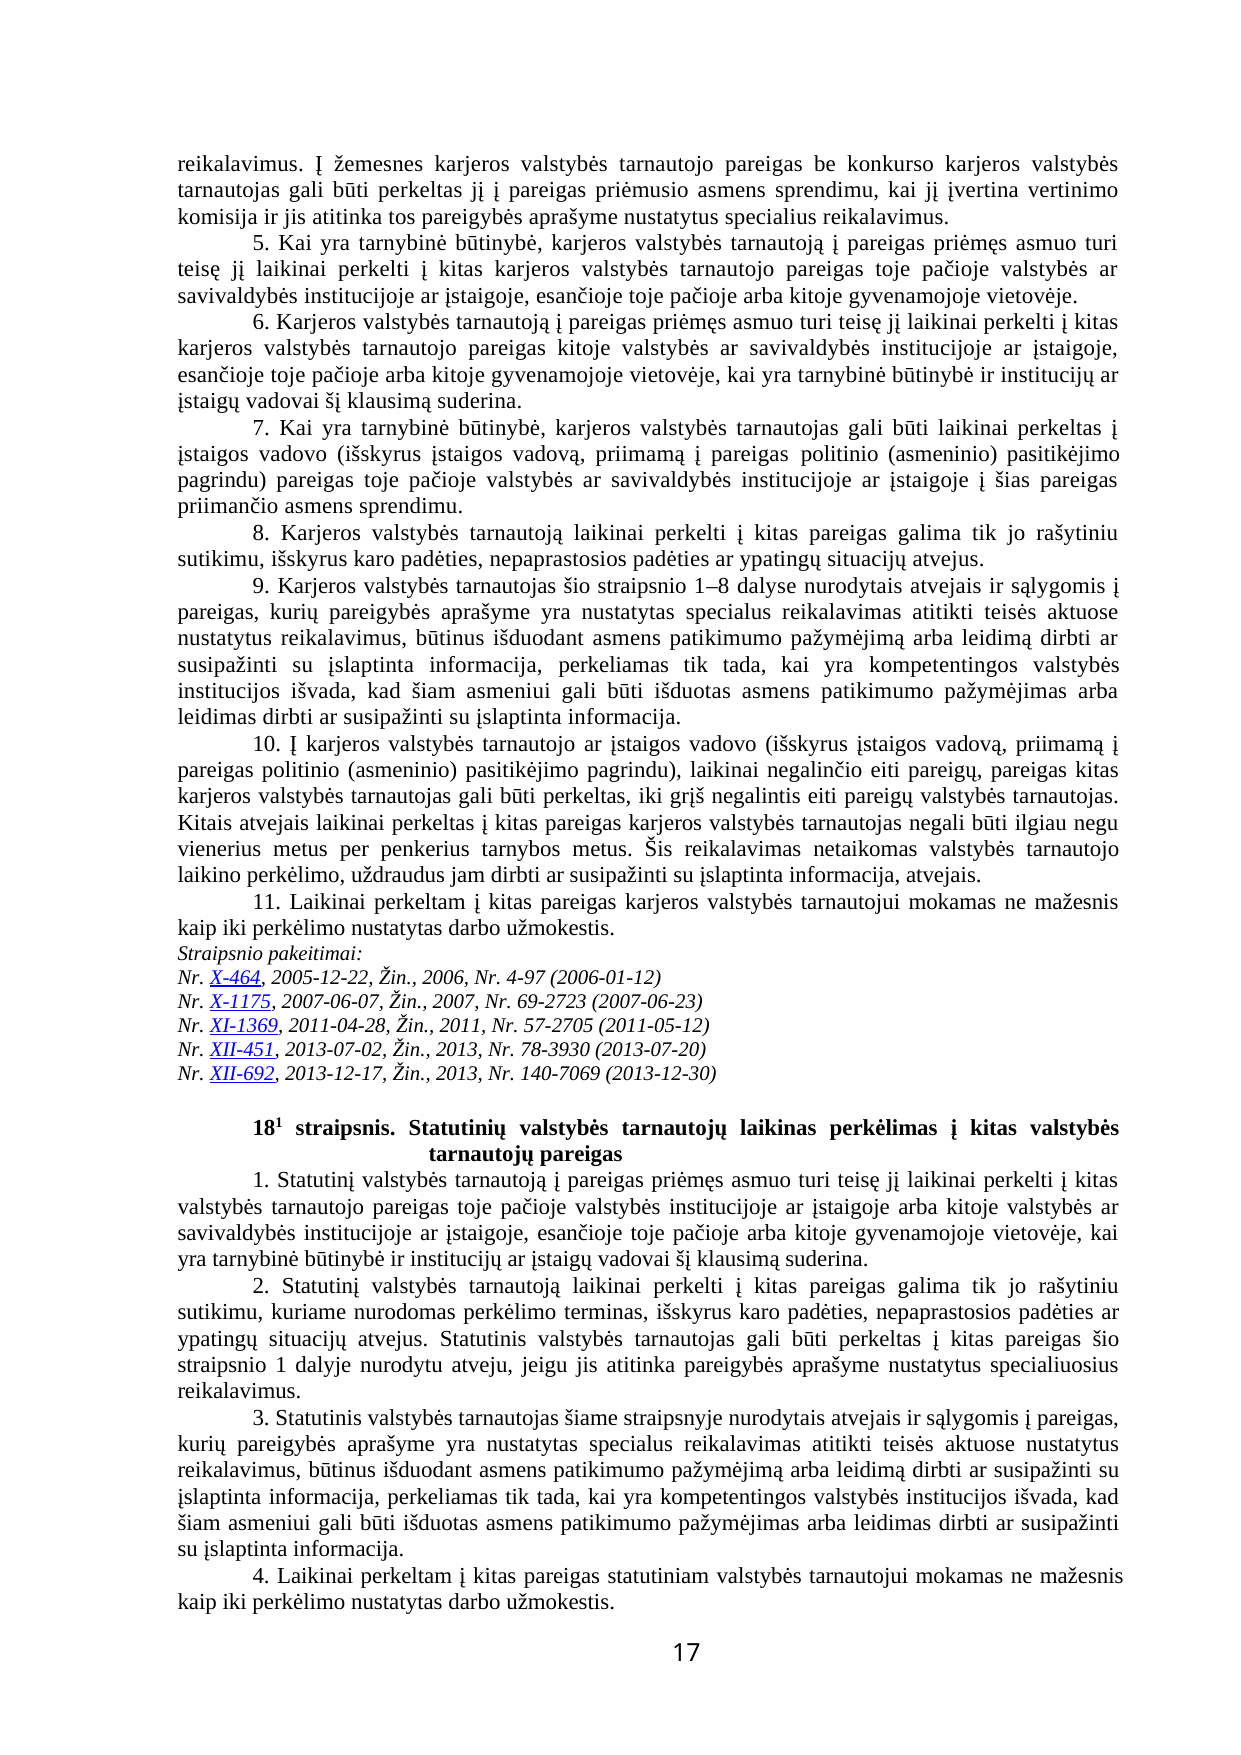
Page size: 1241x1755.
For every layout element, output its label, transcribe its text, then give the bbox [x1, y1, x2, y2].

text 9. Karjeros valstybės tarnautojas šio straipsnio 1–8 dalyse nurodytais atvejais ir sąlygomis į pareigas, kurių pareigybės aprašyme yra nustatytas specialus reikalavimas atitikti teisės aktuose nustatytus reikalavimus, būtinus išduodant asmens patikimumo pažymėjimą arba leidimą dirbti ar susipažinti su įslaptinta informacija, perkeliamas tik tada, kai yra kompetentingos valstybės institucijos išvada, kad šiam asmeniui gali būti išduotas asmens patikimumo pažymėjimas arba leidimas dirbti ar susipažinti su įslaptinta informacija. [177, 572, 1120, 730]
text 7. Kai yra tarnybinė būtinybė, karjeros valstybės tarnautojas gali būti laikinai perkeltas į įstaigos vadovo (išskyrus įstaigos vadovą, priimamą į pareigas politinio (asmeninio) pasitikėjimo pagrindu) pareigas toje pačioje valstybės ar savivaldybės institucijoje ar įstaigoje į šias pareigas priimančio asmens sprendimu. [177, 413, 1120, 519]
text 6. Karjeros valstybės tarnautoją į pareigas priėmęs asmuo turi teisę jį laikinai perkelti į kitas karjeros valstybės tarnautojo pareigas kitoje valstybės ar savivaldybės institucijoje ar įstaigoje, esančioje toje pačioje arba kitoje gyvenamojoje vietovėje, kai yra tarnybinė būtinybė ir institucijų ar įstaigų vadovai šį klausimą suderina. [177, 308, 1120, 413]
text 3. Statutinis valstybės tarnautojas šiame straipsnyje nurodytais atvejais ir sąlygomis į pareigas, kurių pareigybės aprašyme yra nustatytas specialus reikalavimas atitikti teisės aktuose nustatytus reikalavimus, būtinus išduodant asmens patikimumo pažymėjimą arba leidimą dirbti ar susipažinti su įslaptinta informacija, perkeliamas tik tada, kai yra kompetentingos valstybės institucijos išvada, kad šiam asmeniui gali būti išduotas asmens patikimumo pažymėjimas arba leidimas dirbti ar susipažinti su įslaptinta informacija. [177, 1404, 1120, 1562]
text Nr. XII-692, 2013-12-17, Žin., 2013, Nr. 140-7069 (2013-12-30) [177, 1061, 1120, 1085]
text Straipsnio pakeitimai: [177, 941, 1126, 965]
text 8. Karjeros valstybės tarnautoją laikinai perkelti į kitas pareigas galima tik jo rašytiniu sutikimu, išskyrus karo padėties, nepaprastosios padėties ar ypatingų situacijų atvejus. [177, 519, 1120, 572]
text Nr. XII-451, 2013-07-02, Žin., 2013, Nr. 78-3930 (2013-07-20) [177, 1037, 1120, 1061]
text 181 straipsnis. Statutinių valstybės tarnautojų laikinas perkėlimas į kitas valstybės tarnautojų pareigas [252, 1114, 1120, 1166]
text 1. Statutinį valstybės tarnautoją į pareigas priėmęs asmuo turi teisę jį laikinai perkelti į kitas valstybės tarnautojo pareigas toje pačioje valstybės institucijoje ar įstaigoje arba kitoje valstybės ar savivaldybės institucijoje ar įstaigoje, esančioje toje pačioje arba kitoje gyvenamojoje vietovėje, kai yra tarnybinė būtinybė ir institucijų ar įstaigų vadovai šį klausimą suderina. [177, 1166, 1120, 1272]
text 11. Laikinai perkeltam į kitas pareigas karjeros valstybės tarnautojui mokamas ne mažesnis kaip iki perkėlimo nustatytas darbo užmokestis. [177, 888, 1120, 941]
text reikalavimus. Į žemesnes karjeros valstybės tarnautojo pareigas be konkurso karjeros valstybės tarnautojas gali būti perkeltas jį į pareigas priėmusio asmens sprendimu, kai jį įvertina vertinimo komisija ir jis atitinka tos pareigybės aprašyme nustatytus specialius reikalavimus. [177, 150, 1120, 229]
text Nr. XI-1369, 2011-04-28, Žin., 2011, Nr. 57-2705 (2011-05-12) [177, 1013, 1120, 1037]
text 5. Kai yra tarnybinė būtinybė, karjeros valstybės tarnautoją į pareigas priėmęs asmuo turi teisę jį laikinai perkelti į kitas karjeros valstybės tarnautojo pareigas toje pačioje valstybės ar savivaldybės institucijoje ar įstaigoje, esančioje toje pačioje arba kitoje gyvenamojoje vietovėje. [177, 229, 1120, 308]
text 4. Laikinai perkeltam į kitas pareigas statutiniam valstybės tarnautojui mokamas ne mažesnis kaip iki perkėlimo nustatytas darbo užmokestis. [177, 1562, 1126, 1614]
text 10. Į karjeros valstybės tarnautojo ar įstaigos vadovo (išskyrus įstaigos vadovą, priimamą į pareigas politinio (asmeninio) pasitikėjimo pagrindu), laikinai negalinčio eiti pareigų, pareigas kitas karjeros valstybės tarnautojas gali būti perkeltas, iki grįš negalintis eiti pareigų valstybės tarnautojas. Kitais atvejais laikinai perkeltas į kitas pareigas karjeros valstybės tarnautojas negali būti ilgiau negu vienerius metus per penkerius tarnybos metus. Šis reikalavimas netaikomas valstybės tarnautojo laikino perkėlimo, uždraudus jam dirbti ar susipažinti su įslaptinta informacija, atvejais. [177, 730, 1120, 888]
text Nr. X-464, 2005-12-22, Žin., 2006, Nr. 4-97 (2006-01-12) [177, 965, 1120, 989]
text 2. Statutinį valstybės tarnautoją laikinai perkelti į kitas pareigas galima tik jo rašytiniu sutikimu, kuriame nurodomas perkėlimo terminas, išskyrus karo padėties, nepaprastosios padėties ar ypatingų situacijų atvejus. Statutinis valstybės tarnautojas gali būti perkeltas į kitas pareigas šio straipsnio 1 dalyje nurodytu atveju, jeigu jis atitinka pareigybės aprašyme nustatytus specialiuosius reikalavimus. [177, 1272, 1120, 1404]
text Nr. X-1175, 2007-06-07, Žin., 2007, Nr. 69-2723 (2007-06-23) [177, 989, 1120, 1013]
